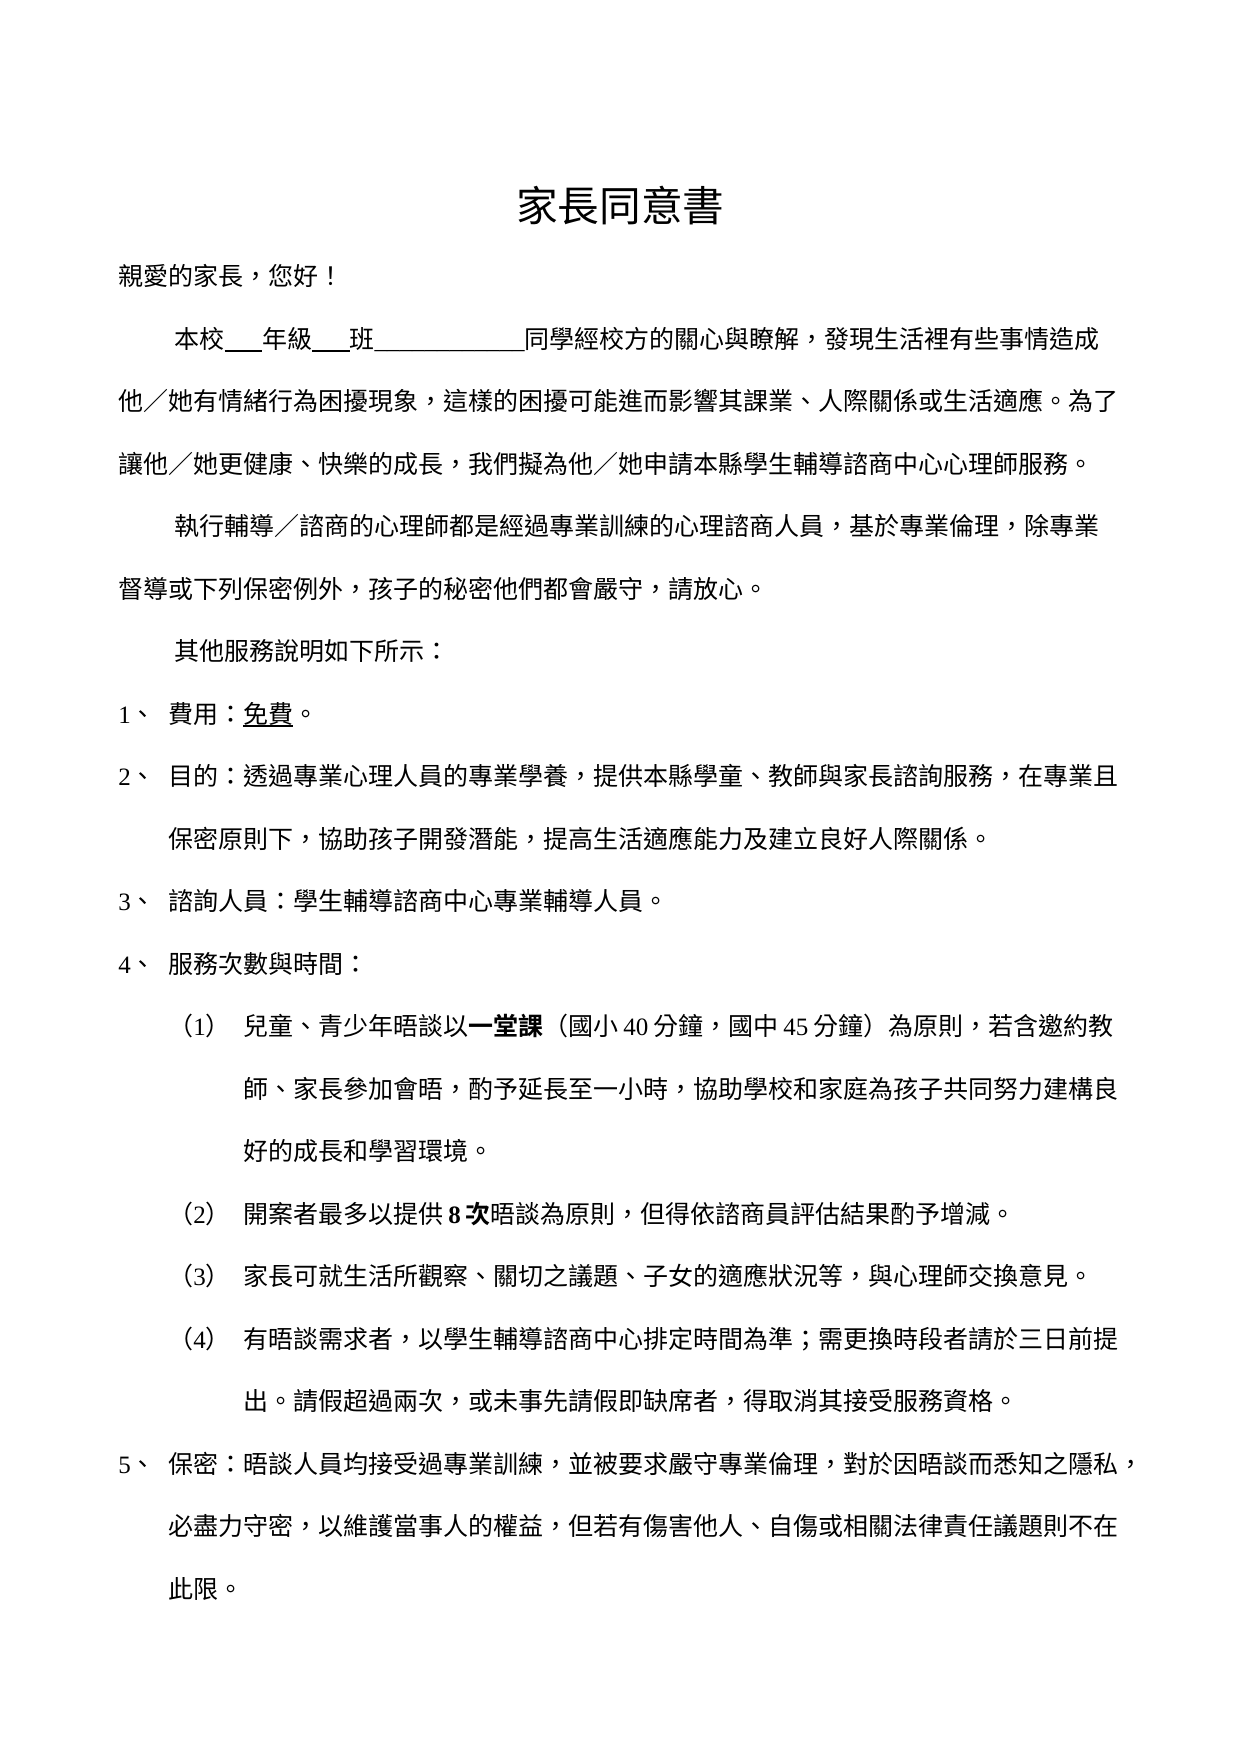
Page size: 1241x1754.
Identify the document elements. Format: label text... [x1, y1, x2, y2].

text 本校 年級 班____________同學經校方的關心與瞭解，發現生活裡有些事情造成他∕她有情緒行為困擾現象，這樣的困擾可能進而影響其課業、人際關係或生活適應。為了讓他∕她更健康、快樂的成長，我們擬為他∕她申請本縣學生輔導諮商中心心理師服務。 [118, 296, 1122, 483]
list 開案者最多以提供8次晤談為原則，但得依諮商員評估結果酌予增減。 [168, 1171, 1122, 1233]
text 其他服務說明如下所示： [118, 608, 1122, 671]
list 有晤談需求者，以學生輔導諮商中心排定時間為準；需更換時段者請於三日前提出。請假超過兩次，或未事先請假即缺席者，得取消其接受服務資格。 [168, 1296, 1122, 1421]
text 執行輔導∕諮商的心理師都是經過專業訓練的心理諮商人員，基於專業倫理，除專業督導或下列保密例外，孩子的秘密他們都會嚴守，請放心。 [118, 483, 1122, 608]
list 保密：晤談人員均接受過專業訓練，並被要求嚴守專業倫理，對於因晤談而悉知之隱私，必盡力守密，以維護當事人的權益，但若有傷害他人、自傷或相關法律責任議題則不在此限。 [118, 1421, 1122, 1608]
list 兒童、青少年晤談以一堂課（國小40分鐘，國中45分鐘）為原則，若含邀約教師、家長參加會晤，酌予延長至一小時，協助學校和家庭為孩子共同努力建構良好的成長和學習環境。 [168, 983, 1122, 1171]
text 家長同意書 [118, 173, 1122, 233]
list 諮詢人員：學生輔導諮商中心專業輔導人員。 [118, 858, 1122, 921]
list 目的：透過專業心理人員的專業學養，提供本縣學童、教師與家長諮詢服務，在專業且保密原則下，協助孩子開發潛能，提高生活適應能力及建立良好人際關係。 [118, 733, 1122, 858]
list 服務次數與時間： [118, 921, 1122, 983]
list 費用：免費。 [118, 671, 1122, 733]
list 家長可就生活所觀察、關切之議題、子女的適應狀況等，與心理師交換意見。 [168, 1233, 1122, 1296]
text 親愛的家長，您好！ [118, 233, 1122, 296]
